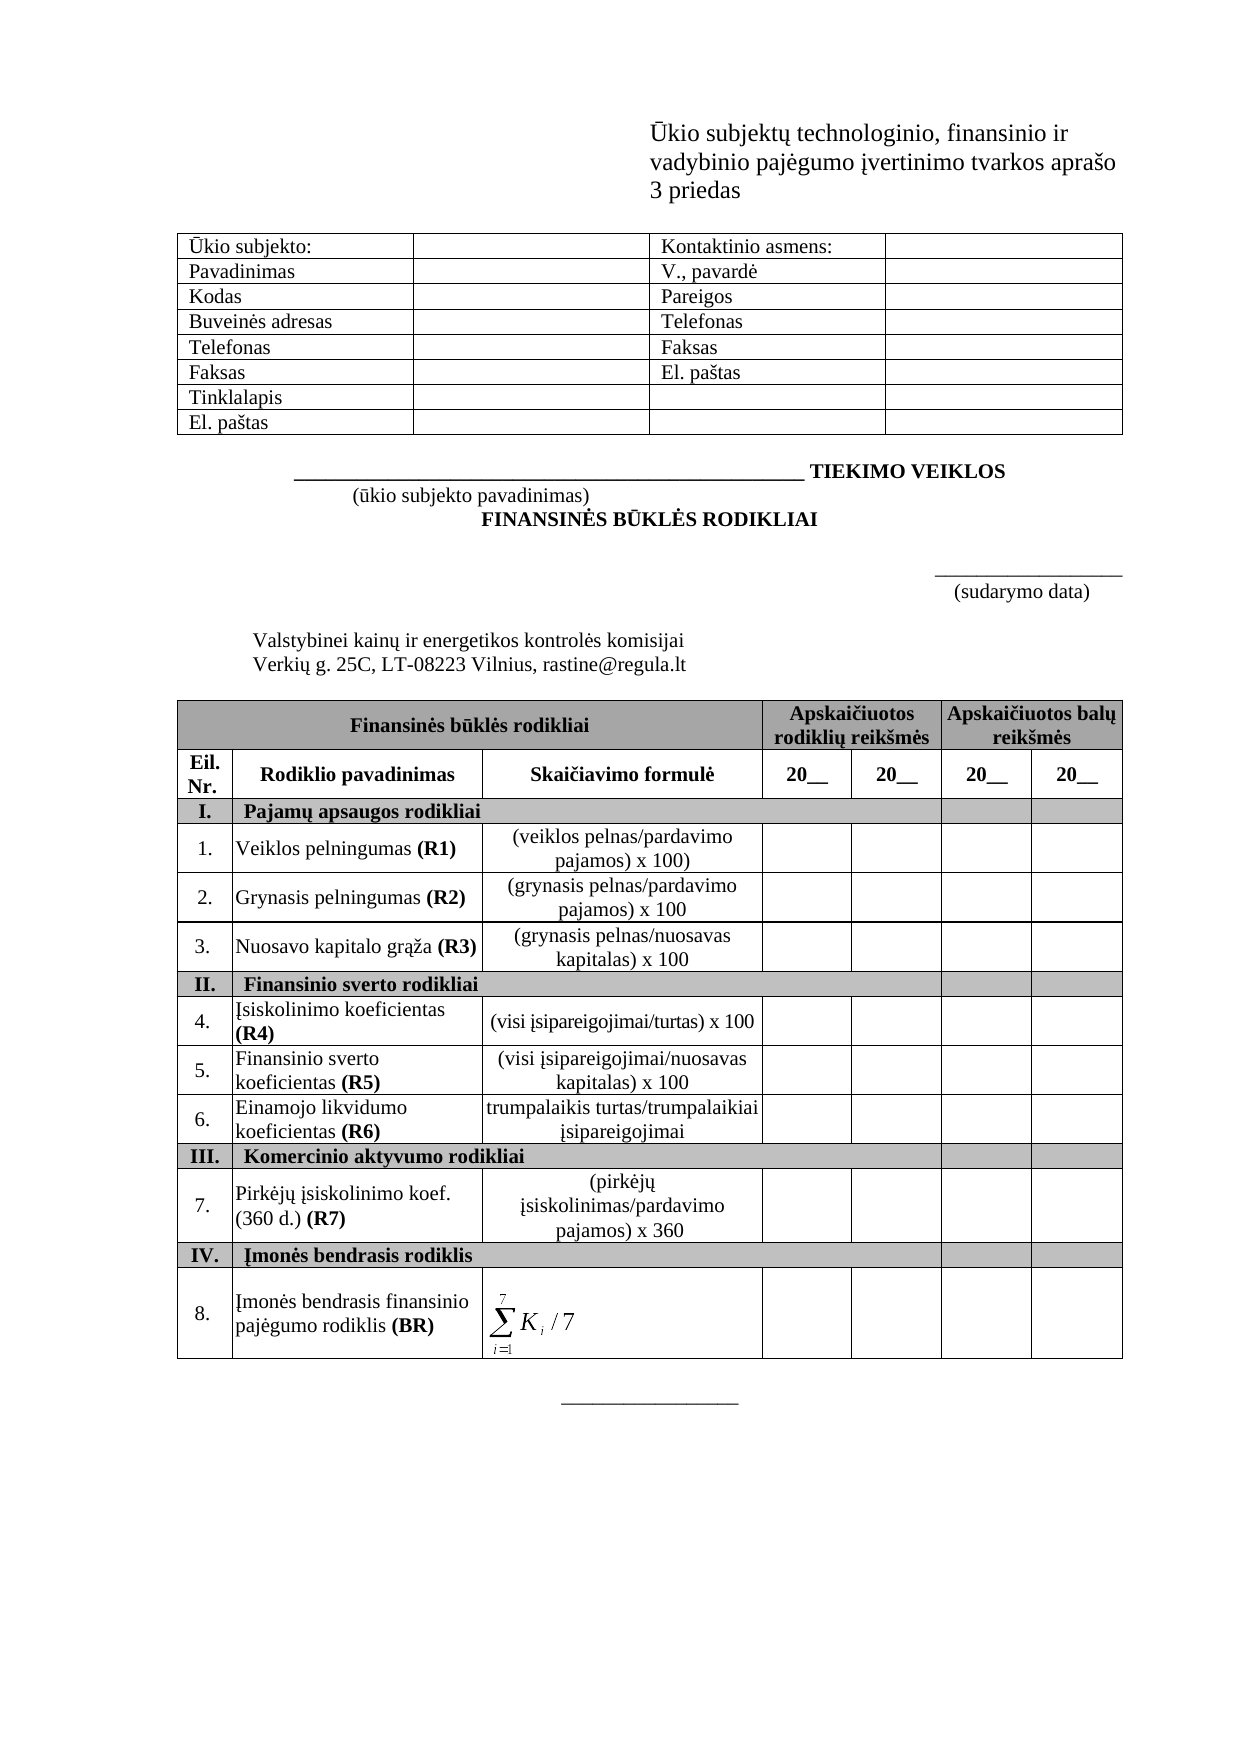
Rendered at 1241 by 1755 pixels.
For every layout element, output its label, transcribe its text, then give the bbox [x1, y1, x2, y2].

table_cell [942, 873, 1031, 921]
table_cell [1032, 997, 1122, 1045]
table_cell Faksas [178, 360, 413, 384]
table_header Kontaktinio asmens: [650, 234, 885, 258]
table_cell (grynasis pelnas/pardavimo pajamos) x 100 [483, 873, 762, 921]
table_cell [1032, 1243, 1122, 1267]
table_cell Einamojo likvidumo koeficientas (R6) [233, 1095, 482, 1143]
table_cell [1032, 1095, 1122, 1143]
table_cell Veiklos pelningumas (R1) [233, 824, 482, 872]
table_cell [763, 1095, 851, 1143]
table_cell Eil. Nr. [178, 750, 232, 798]
table_cell [1032, 799, 1122, 823]
table_cell [1032, 1169, 1122, 1242]
table_cell 20__ [763, 750, 851, 798]
table_cell [852, 873, 941, 921]
table_cell Faksas [650, 335, 885, 359]
table_cell [414, 259, 649, 283]
table_cell [763, 1268, 851, 1357]
table_cell [763, 997, 851, 1045]
table_cell El. paštas [178, 410, 413, 434]
table_cell 20__ [852, 750, 941, 798]
table_cell III. [178, 1144, 232, 1168]
table_cell [763, 1169, 851, 1242]
table_header [886, 234, 1122, 258]
table_cell [414, 385, 649, 409]
table_cell [942, 1243, 1031, 1267]
table_cell Finansinio sverto koeficientas (R5) [233, 1046, 482, 1094]
table_cell [942, 1169, 1031, 1242]
table_cell [1032, 824, 1122, 872]
table_cell Telefonas [650, 310, 885, 333]
table_cell [852, 997, 941, 1045]
table_cell [763, 1046, 851, 1094]
table_cell [942, 799, 1031, 823]
table_cell IV. [178, 1243, 232, 1267]
table_cell Kodas [178, 284, 413, 308]
table_cell 2. [178, 873, 232, 921]
table_cell (grynasis pelnas/nuosavas kapitalas) x 100 [483, 923, 762, 971]
table_cell 1. [178, 824, 232, 872]
table_cell 20__ [942, 750, 1031, 798]
table_cell 4. [178, 997, 232, 1045]
table_cell 3. [178, 923, 232, 971]
table_cell [852, 1046, 941, 1094]
table_header Apskaičiuotos rodiklių reikšmės [763, 701, 941, 749]
table_cell [650, 385, 885, 409]
table_cell Įmonės bendrasis rodiklis [233, 1243, 941, 1267]
table_cell [886, 259, 1122, 283]
text Ūkio subjektų technologinio, finansinio ir vadybinio pajėgumo įvertinimo tvarkos aprašo [649, 118, 1122, 176]
text FINANSINĖS BŪKLĖS RODIKLIAI [177, 507, 1122, 531]
table_cell Skaičiavimo formulė [483, 750, 762, 798]
table_cell Komercinio aktyvumo rodikliai [233, 1144, 941, 1168]
table_cell trumpalaikis turtas/trumpalaikiai įsipareigojimai [483, 1095, 762, 1143]
table_cell [942, 1046, 1031, 1094]
table_cell El. paštas [650, 360, 885, 384]
table_cell Pareigos [650, 284, 885, 308]
table_cell (visi įsipareigojimai/nuosavas kapitalas) x 100 [483, 1046, 762, 1094]
text _________________ [177, 1383, 1122, 1407]
table_cell [414, 310, 649, 333]
table_cell (veiklos pelnas/pardavimo pajamos) x 100) [483, 824, 762, 872]
table_cell 5. [178, 1046, 232, 1094]
table_cell [852, 1169, 941, 1242]
table_cell [1032, 972, 1122, 996]
table_cell [852, 1095, 941, 1143]
table_cell [763, 824, 851, 872]
text (ūkio subjekto pavadinimas) [352, 483, 1122, 507]
table_cell [942, 923, 1031, 971]
table_cell [942, 997, 1031, 1045]
table_cell [942, 1095, 1031, 1143]
text 3 priedas [649, 176, 1122, 204]
table_cell [852, 824, 941, 872]
table_cell [852, 1268, 941, 1357]
table_cell [886, 385, 1122, 409]
table_header Finansinės būklės rodikliai [178, 701, 762, 749]
table_cell (visi įsipareigojimai/turtas) x 100 [483, 997, 762, 1045]
table_cell Pavadinimas [178, 259, 413, 283]
table_cell [1032, 1268, 1122, 1357]
table_cell [1032, 923, 1122, 971]
table_cell [414, 284, 649, 308]
text Valstybinei kainų ir energetikos kontrolės komisijai [177, 627, 1122, 652]
table_cell [886, 335, 1122, 359]
table_cell Nuosavo kapitalo grąža (R3) [233, 923, 482, 971]
table_cell Finansinio sverto rodikliai [233, 972, 941, 996]
table_cell Įmonės bendrasis finansinio pajėgumo rodiklis (BR) [233, 1268, 482, 1357]
table_cell [852, 923, 941, 971]
table_cell Įsiskolinimo koeficientas (R4) [233, 997, 482, 1045]
text (sudarymo data) [177, 579, 1090, 603]
table_cell Buveinės adresas [178, 310, 413, 333]
table_cell [1032, 1144, 1122, 1168]
table_cell 7. [178, 1169, 232, 1242]
table_cell [942, 1268, 1031, 1357]
table_cell [942, 824, 1031, 872]
table_cell SUMA(i=1,...,7)(K(i)/7) [483, 1268, 762, 1357]
table_header [414, 234, 649, 258]
table_cell [414, 335, 649, 359]
table_cell 6. [178, 1095, 232, 1143]
table_header Apskaičiuotos balų reikšmės [942, 701, 1122, 749]
table_cell Telefonas [178, 335, 413, 359]
table_cell (pirkėjų įsiskolinimas/pardavimo pajamos) x 360 [483, 1169, 762, 1242]
table_cell [942, 1144, 1031, 1168]
table_cell [1032, 1046, 1122, 1094]
table_cell V., pavardė [650, 259, 885, 283]
table_cell [763, 873, 851, 921]
table_cell II. [178, 972, 232, 996]
text __________________ [177, 555, 1122, 579]
table_cell [886, 310, 1122, 333]
table_cell [414, 410, 649, 434]
table_cell [650, 410, 885, 434]
table_cell [763, 923, 851, 971]
text Verkių g. 25C, LT-08223 Vilnius, rastine@regula.lt [177, 652, 1122, 676]
table_cell Rodiklio pavadinimas [233, 750, 482, 798]
table_header Ūkio subjekto: [178, 234, 413, 258]
table_cell Pajamų apsaugos rodikliai [233, 799, 941, 823]
table_cell [942, 972, 1031, 996]
table_cell 8. [178, 1268, 232, 1357]
table_cell [414, 360, 649, 384]
table_cell I. [178, 799, 232, 823]
table_cell [886, 360, 1122, 384]
table_cell Tinklalapis [178, 385, 413, 409]
table_cell 20__ [1032, 750, 1122, 798]
text _________________________________________________ TIEKIMO VEIKLOS [177, 459, 1122, 483]
table_cell [1032, 873, 1122, 921]
table_cell Grynasis pelningumas (R2) [233, 873, 482, 921]
table_cell [886, 284, 1122, 308]
table_cell Pirkėjų įsiskolinimo koef. (360 d.) (R7) [233, 1169, 482, 1242]
table_cell [886, 410, 1122, 434]
